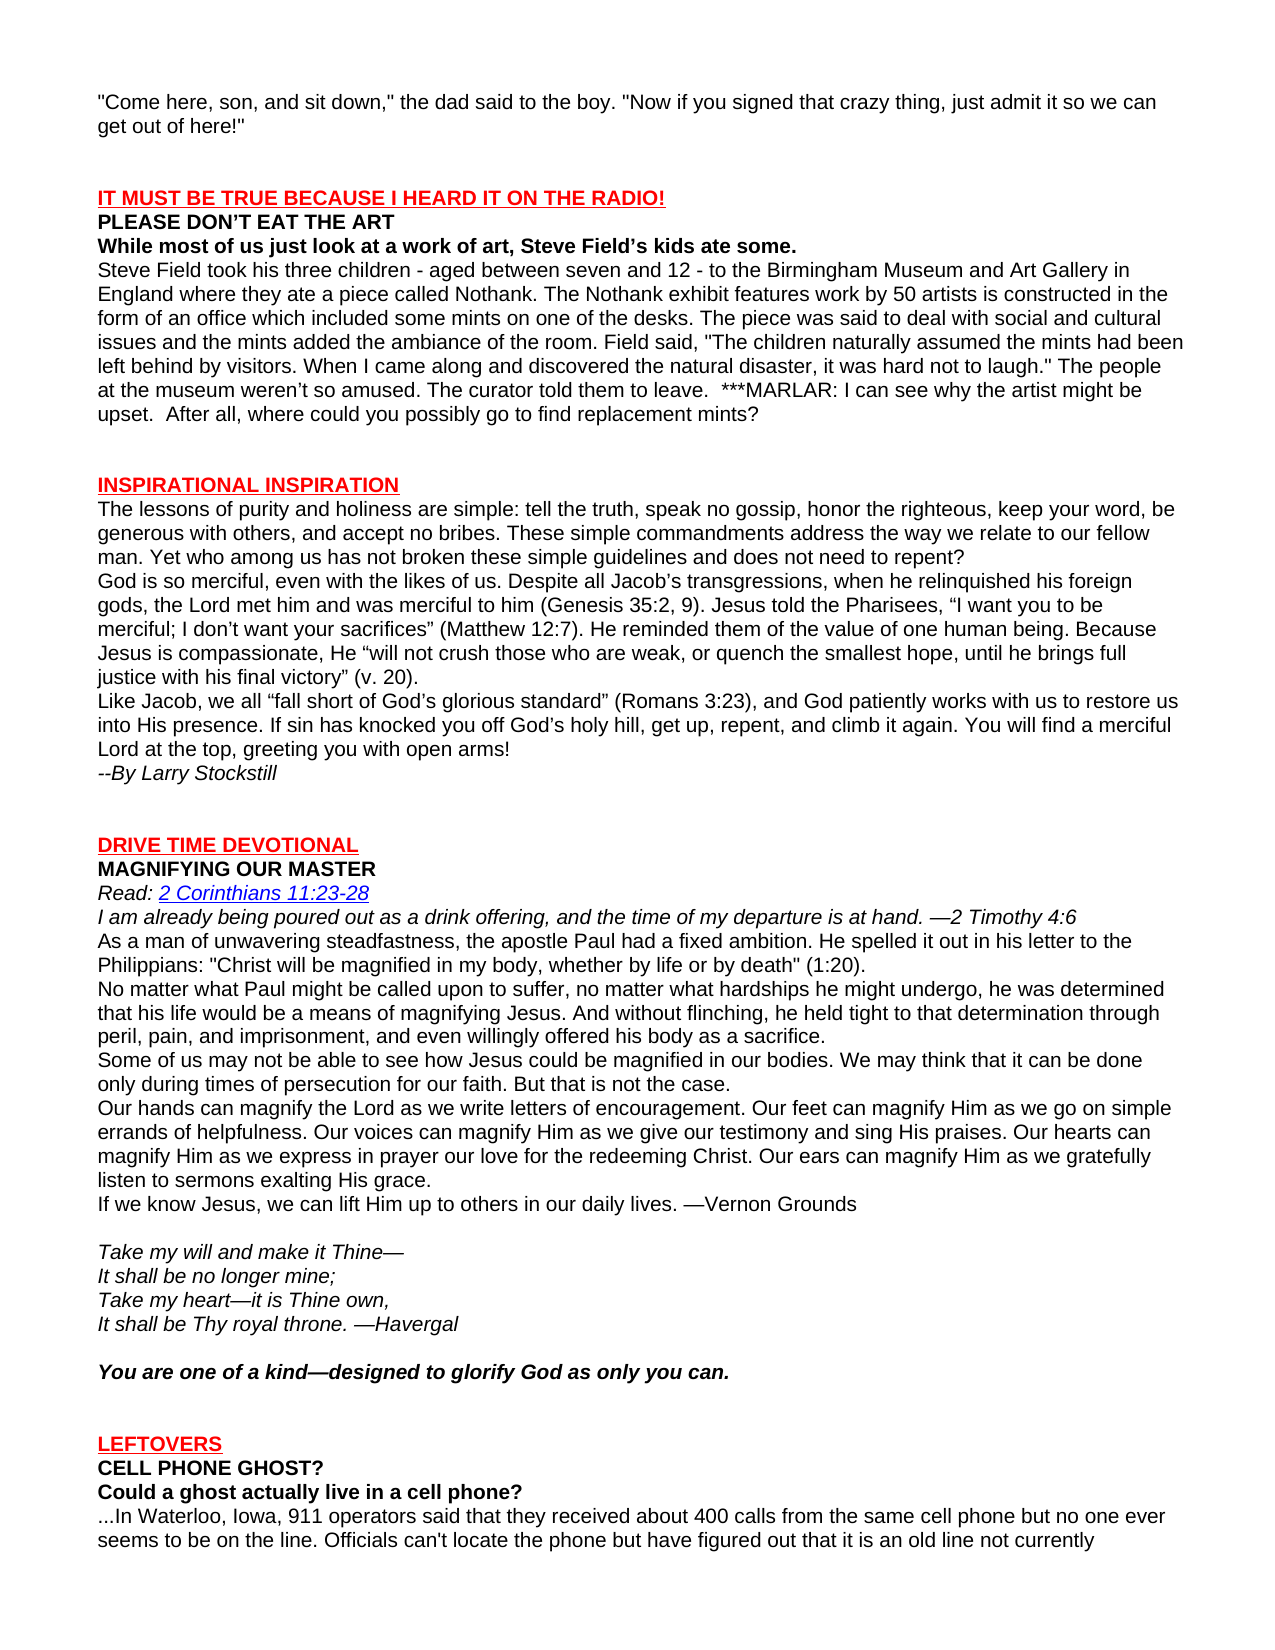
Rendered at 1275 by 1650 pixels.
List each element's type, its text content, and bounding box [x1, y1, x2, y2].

text DRIVE TIME DEVOTIONAL [97, 833, 1185, 857]
text IT MUST BE TRUE BECAUSE I HEARD IT ON THE RADIO! [97, 186, 1185, 210]
text Take my will and make it Thine— It shall be no longer mine; Take my heart—it is Thine own, It shall be Thy royal throne. —Havergal [97, 1240, 1185, 1336]
text CELL PHONE GHOST? Could a ghost actually live in a cell phone? ...In Waterloo, Iowa, 911 operators said that they received about 400 calls from the same cell phone but no one ever seems to be on the line. Officials can't locate the phone but have figured out that it is an old line not currently [97, 1456, 1185, 1551]
text INSPIRATIONAL INSPIRATION [97, 473, 1185, 497]
text MAGNIFYING OUR MASTER Read: 2 Corinthians 11:23-28 I am already being poured out as a drink offering, and the time of my departure is at hand. —2 Timothy 4:6 As a man of unwavering steadfastness, the apostle Paul had a fixed ambition. He spelled it out in his letter to the Philippians: "Christ will be magnified in my body, whether by life or by death" (1:20). No matter what Paul might be called upon to suffer, no matter what hardships he might undergo, he was determined that his life would be a means of magnifying Jesus. And without flinching, he held tight to that determination through peril, pain, and imprisonment, and even willingly offered his body as a sacrifice. Some of us may not be able to see how Jesus could be magnified in our bodies. We may think that it can be done only during times of persecution for our faith. But that is not the case. Our hands can magnify the Lord as we write letters of encouragement. Our feet can magnify Him as we go on simple errands of helpfulness. Our voices can magnify Him as we give our testimony and sing His praises. Our hearts can magnify Him as we express in prayer our love for the redeeming Christ. Our ears can magnify Him as we gratefully listen to sermons exalting His grace. If we know Jesus, we can lift Him up to others in our daily lives. —Vernon Grounds [97, 857, 1185, 1216]
text LEFTOVERS [97, 1432, 1185, 1456]
text PLEASE DON’T EAT THE ART While most of us just look at a work of art, Steve Field’s kids ate some. Steve Field took his three children - aged between seven and 12 - to the Birmingham Museum and Art Gallery in England where they ate a piece called Nothank. The Nothank exhibit features work by 50 artists is constructed in the form of an office which included some mints on one of the desks. The piece was said to deal with social and cultural issues and the mints added the ambiance of the room. Field said, "The children naturally assumed the mints had been left behind by visitors. When I came along and discovered the natural disaster, it was hard not to laugh." The people at the museum weren’t so amused. The curator told them to leave. ***MARLAR: I can see why the artist might be upset. After all, where could you possibly go to find replacement mints? [97, 210, 1185, 425]
text You are one of a kind—designed to glorify God as only you can. [97, 1360, 1185, 1384]
text "Come here, son, and sit down," the dad said to the boy. "Now if you signed that crazy thing, just admit it so we can get out of here!" [97, 90, 1185, 138]
text The lessons of purity and holiness are simple: tell the truth, speak no gossip, honor the righteous, keep your word, be generous with others, and accept no bribes. These simple commandments address the way we relate to our fellow man. Yet who among us has not broken these simple guidelines and does not need to repent? God is so merciful, even with the likes of us. Despite all Jacob’s transgressions, when he relinquished his foreign gods, the Lord met him and was merciful to him (Genesis 35:2, 9). Jesus told the Pharisees, “I want you to be merciful; I don’t want your sacrifices” (Matthew 12:7). He reminded them of the value of one human being. Because Jesus is compassionate, He “will not crush those who are weak, or quench the smallest hope, until he brings full justice with his final victory” (v. 20). Like Jacob, we all “fall short of God’s glorious standard” (Romans 3:23), and God patiently works with us to restore us into His presence. If sin has knocked you off God’s holy hill, get up, repent, and climb it again. You will find a merciful Lord at the top, greeting you with open arms! --By Larry Stockstill [97, 497, 1185, 785]
